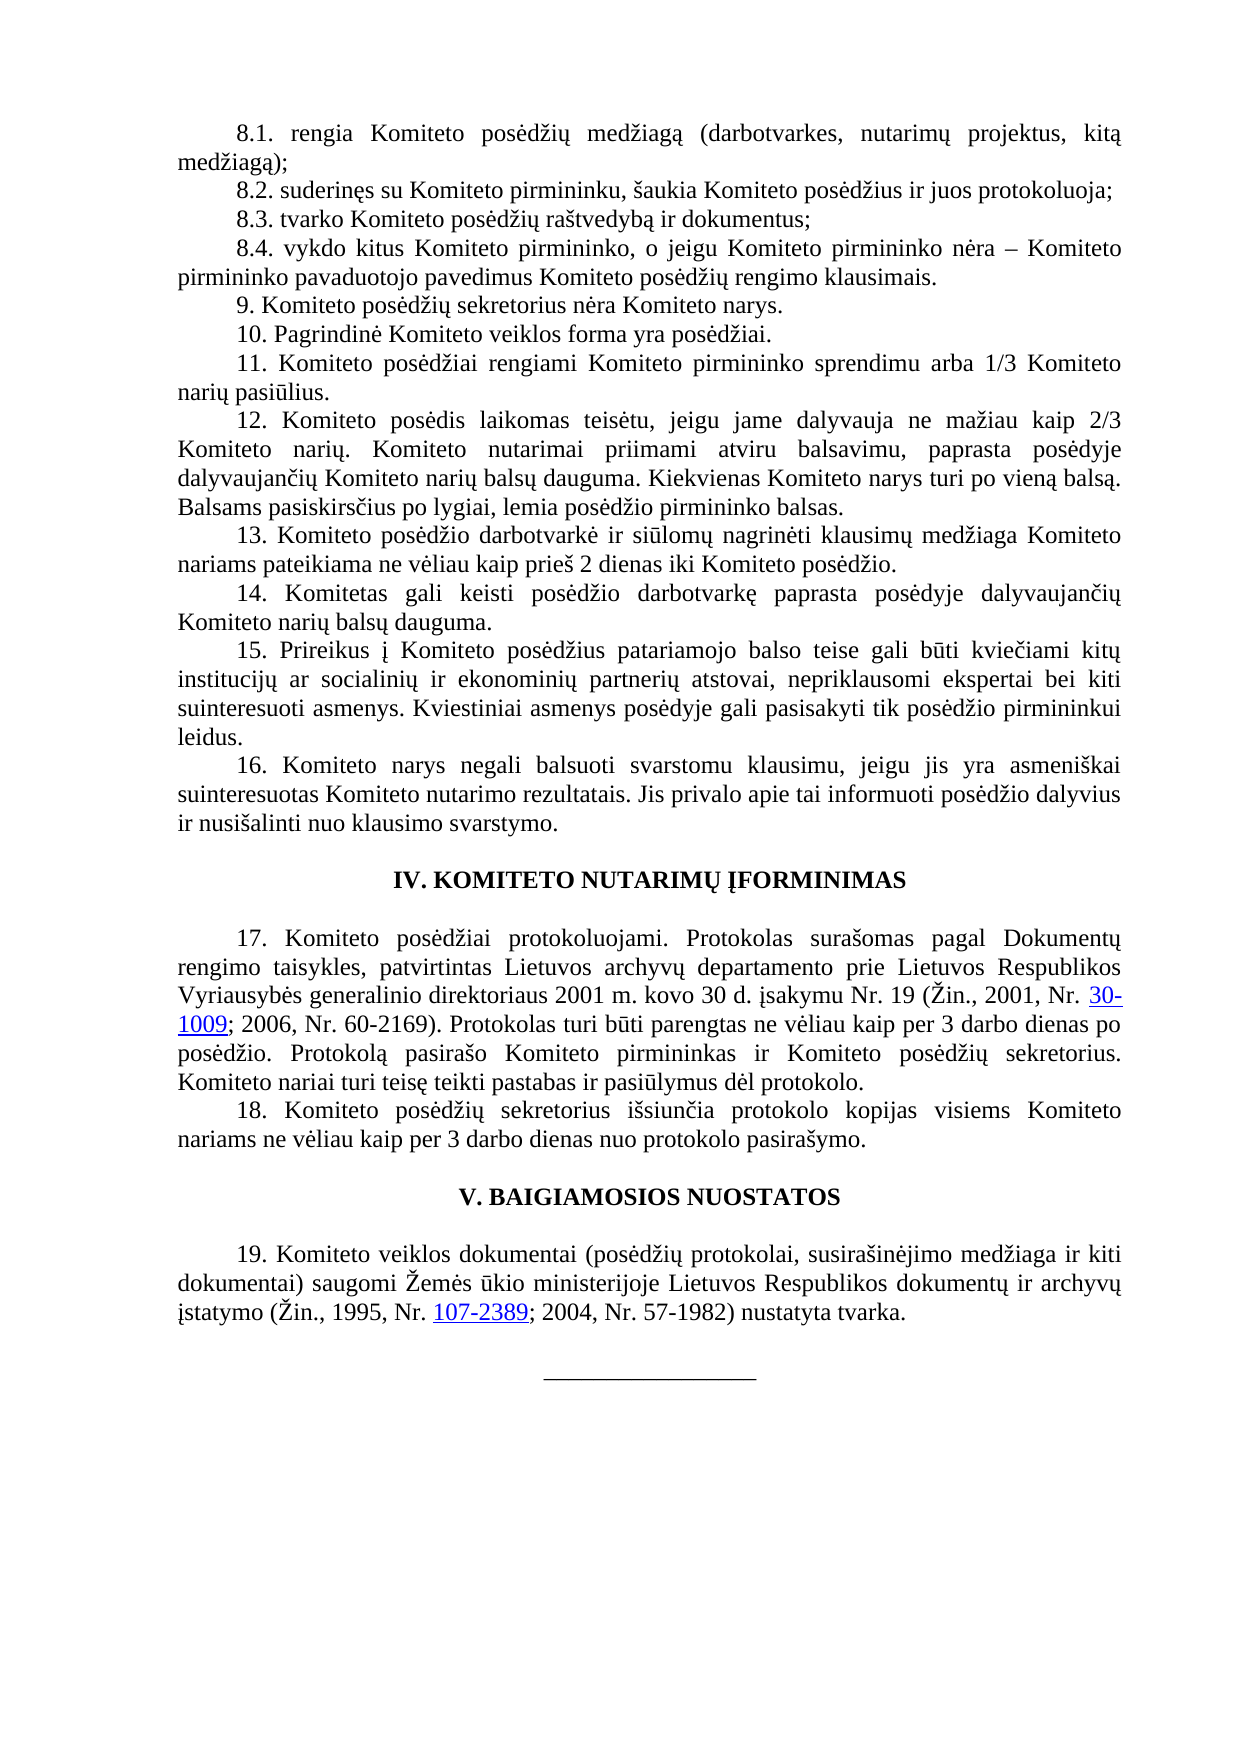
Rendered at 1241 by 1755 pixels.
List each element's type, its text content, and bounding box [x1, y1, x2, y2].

text 9. Komiteto posėdžių sekretorius nėra Komiteto narys. [177, 291, 1122, 319]
text 10. Pagrindinė Komiteto veiklos forma yra posėdžiai. [177, 319, 1122, 348]
text 14. Komitetas gali keisti posėdžio darbotvarkę paprasta posėdyje dalyvaujančių Komiteto narių balsų dauguma. [177, 578, 1122, 636]
text 15. Prireikus į Komiteto posėdžius patariamojo balso teise gali būti kviečiami kitų institucijų ar socialinių ir ekonominių partnerių atstovai, nepriklausomi ekspertai bei kiti suinteresuoti asmenys. Kviestiniai asmenys posėdyje gali pasisakyti tik posėdžio pirmininkui leidus. [177, 636, 1122, 751]
text 8.1. rengia Komiteto posėdžių medžiagą (darbotvarkes, nutarimų projektus, kitą medžiagą); [177, 118, 1122, 176]
text 11. Komiteto posėdžiai rengiami Komiteto pirmininko sprendimu arba 1/3 Komiteto narių pasiūlius. [177, 348, 1122, 406]
text V. BAIGIAMOSIOS NUOSTATOS [177, 1182, 1122, 1211]
text 16. Komiteto narys negali balsuoti svarstomu klausimu, jeigu jis yra asmeniškai suinteresuotas Komiteto nutarimo rezultatais. Jis privalo apie tai informuoti posėdžio dalyvius ir nusišalinti nuo klausimo svarstymo. [177, 751, 1122, 837]
text 8.3. tvarko Komiteto posėdžių raštvedybą ir dokumentus; [177, 204, 1122, 233]
text 12. Komiteto posėdis laikomas teisėtu, jeigu jame dalyvauja ne mažiau kaip 2/3 Komiteto narių. Komiteto nutarimai priimami atviru balsavimu, paprasta posėdyje dalyvaujančių Komiteto narių balsų dauguma. Kiekvienas Komiteto narys turi po vieną balsą. Balsams pasiskirsčius po lygiai, lemia posėdžio pirmininko balsas. [177, 406, 1122, 521]
text 8.2. suderinęs su Komiteto pirmininku, šaukia Komiteto posėdžius ir juos protokoluoja; [177, 176, 1122, 204]
text 18. Komiteto posėdžių sekretorius išsiunčia protokolo kopijas visiems Komiteto nariams ne vėliau kaip per 3 darbo dienas nuo protokolo pasirašymo. [177, 1096, 1122, 1153]
text 17. Komiteto posėdžiai protokoluojami. Protokolas surašomas pagal Dokumentų rengimo taisykles, patvirtintas Lietuvos archyvų departamento prie Lietuvos Respublikos Vyriausybės generalinio direktoriaus 2001 m. kovo 30 d. įsakymu Nr. 19 (Žin., 2001, Nr. 30-1009; 2006, Nr. 60-2169). Protokolas turi būti parengtas ne vėliau kaip per 3 darbo dienas po posėdžio. Protokolą pasirašo Komiteto pirmininkas ir Komiteto posėdžių sekretorius. Komiteto nariai turi teisę teikti pastabas ir pasiūlymus dėl protokolo. [177, 923, 1122, 1096]
text IV. KOMITETO NUTARIMŲ ĮFORMINIMAS [177, 866, 1122, 894]
text _________________ [177, 1354, 1122, 1383]
text 13. Komiteto posėdžio darbotvarkė ir siūlomų nagrinėti klausimų medžiaga Komiteto nariams pateikiama ne vėliau kaip prieš 2 dienas iki Komiteto posėdžio. [177, 521, 1122, 578]
text 19. Komiteto veiklos dokumentai (posėdžių protokolai, susirašinėjimo medžiaga ir kiti dokumentai) saugomi Žemės ūkio ministerijoje Lietuvos Respublikos dokumentų ir archyvų įstatymo (Žin., 1995, Nr. 107-2389; 2004, Nr. 57-1982) nustatyta tvarka. [177, 1239, 1122, 1326]
text 8.4. vykdo kitus Komiteto pirmininko, o jeigu Komiteto pirmininko nėra – Komiteto pirmininko pavaduotojo pavedimus Komiteto posėdžių rengimo klausimais. [177, 233, 1122, 291]
